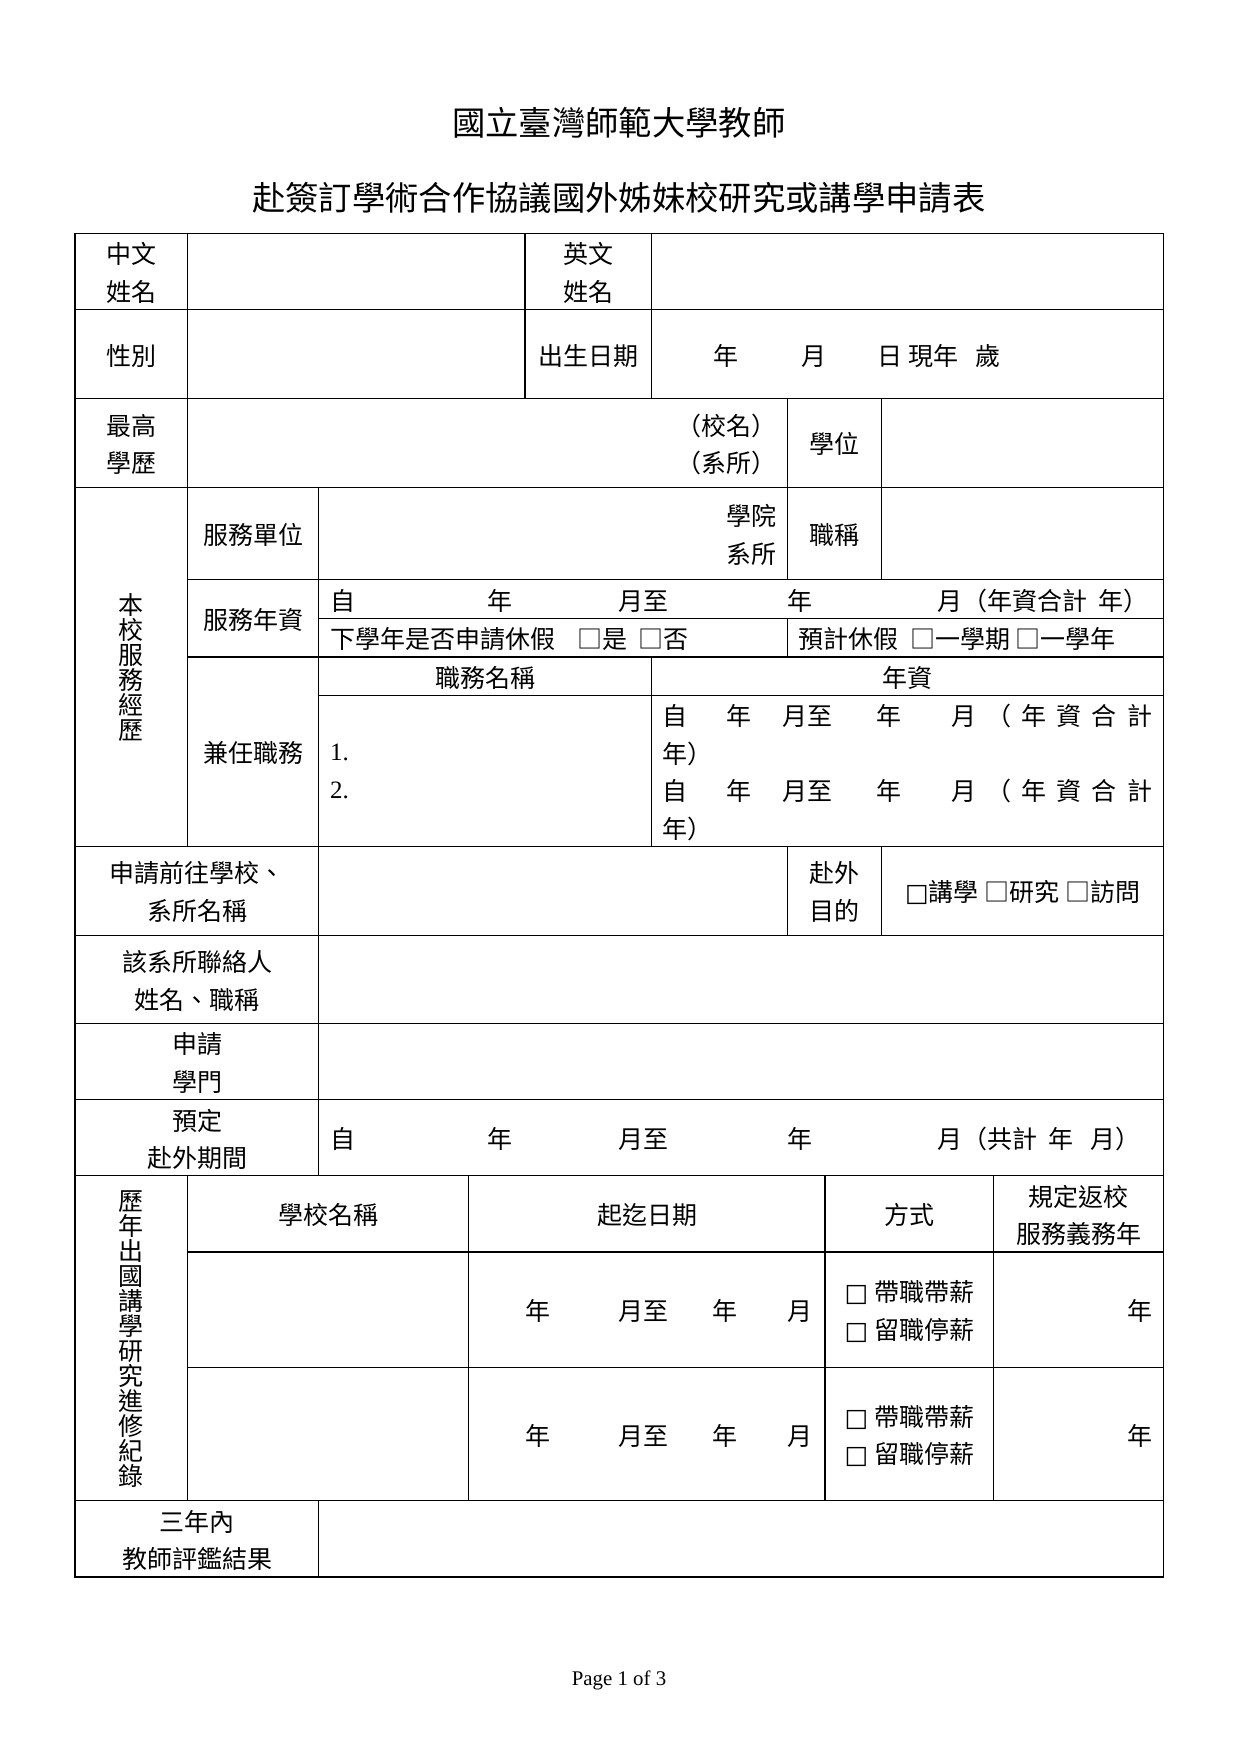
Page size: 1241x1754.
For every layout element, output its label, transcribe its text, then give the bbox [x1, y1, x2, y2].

table_header [188, 234, 524, 309]
table_cell 該系所聯絡人 姓名、職稱 [76, 936, 318, 1023]
table_cell [882, 399, 1163, 487]
table_cell 赴外目的 [788, 847, 881, 935]
table_cell 規定返校 服務義務年 [994, 1176, 1163, 1251]
table_cell [319, 936, 1163, 1023]
table_cell 自 年 月至 年 月（年資合計 年） [319, 580, 1163, 618]
table_cell 服務年資 [188, 580, 318, 656]
table_cell 兼任職務 [188, 658, 318, 846]
table_cell 方式 [826, 1176, 993, 1251]
table_cell [188, 310, 524, 398]
table_cell 最高 學歷 [76, 399, 187, 487]
table_cell 年 月至 年 月 [469, 1368, 824, 1500]
table_cell [882, 488, 1163, 579]
table_cell □ 帶職帶薪 □ 留職停薪 [826, 1253, 993, 1367]
table_cell [319, 847, 787, 935]
table_cell 自 年 月至 年 月（共計 年 月） [319, 1100, 1163, 1175]
table_cell [188, 1253, 468, 1367]
table_cell 三年內 教師評鑑結果 [76, 1501, 318, 1576]
table_cell □ 帶職帶薪 □ 留職停薪 [826, 1368, 993, 1500]
table_cell 下學年是否申請休假 □是 □否 [319, 619, 787, 656]
table_cell [319, 1501, 1163, 1576]
table_cell 歷年出國講學研究進修紀錄 [76, 1176, 187, 1500]
table_cell 年 月至 年 月 [469, 1253, 824, 1367]
table_cell [188, 1368, 468, 1500]
table_cell 出生日期 [526, 310, 651, 398]
table_cell 職務名稱 [319, 658, 651, 695]
table_cell 申請前往學校、 系所名稱 [76, 847, 318, 935]
table_cell 申請 學門 [76, 1024, 318, 1099]
table_cell 學院 系所 [319, 488, 787, 579]
table_cell □講學 □研究 □訪問 [882, 847, 1163, 935]
table_cell 年資 [652, 658, 1163, 695]
table_cell 服務單位 [188, 488, 318, 579]
table_cell （校名） （系所） [188, 399, 787, 487]
table_header 中文 姓名 [76, 234, 187, 309]
table_cell 1. 2. [319, 696, 651, 846]
table_header 英文 姓名 [526, 234, 651, 309]
table_cell 學位 [788, 399, 881, 487]
table_cell 預計休假 □一學期 □一學年 [788, 619, 1163, 656]
table_cell 年 [994, 1368, 1163, 1500]
table_cell 起迄日期 [469, 1176, 824, 1251]
text 國立臺灣師範大學教師 [75, 83, 1162, 158]
table_cell 性別 [76, 310, 187, 398]
table_cell 預定 赴外期間 [76, 1100, 318, 1175]
table_cell 年 [994, 1253, 1163, 1367]
text 赴簽訂學術合作協議國外姊妹校研究或講學申請表 [75, 158, 1162, 233]
table_cell 年 月 日 現年 歲 [652, 310, 1163, 398]
table_header [652, 234, 1163, 309]
table_cell 職稱 [788, 488, 881, 579]
table_cell [319, 1024, 1163, 1099]
table_cell 學校名稱 [188, 1176, 468, 1251]
table_cell 本校服務經歷 [76, 488, 187, 846]
table_cell 自 年 月至 年 月（年資合計 年） 自 年 月至 年 月（年資合計 年） [652, 696, 1163, 846]
